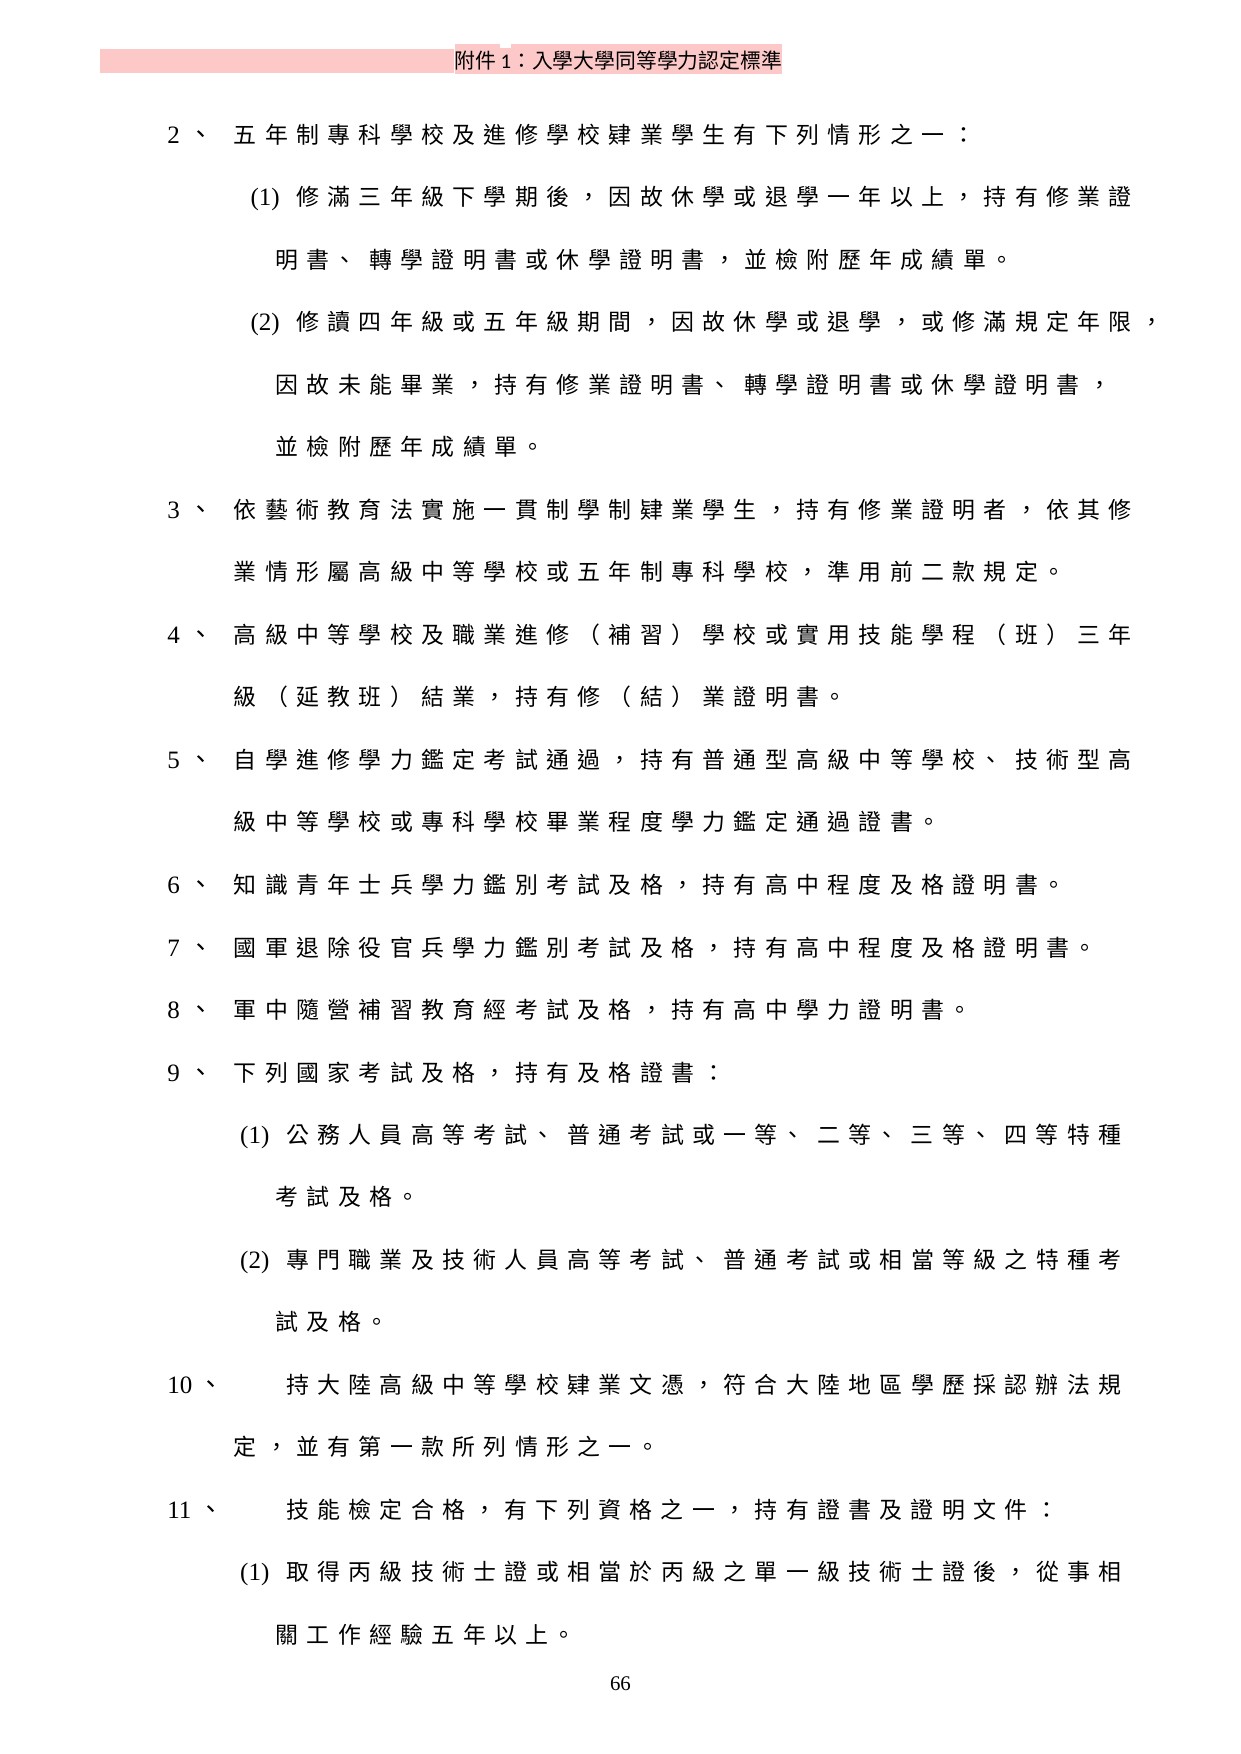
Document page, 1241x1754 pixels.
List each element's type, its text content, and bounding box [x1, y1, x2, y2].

list 持大陸高級中等學校肄業文憑，符合大陸地區學歷採認辦法規定，並有第一款所列情形之一。 [163, 1341, 1136, 1466]
list 取得丙級技術士證或相當於丙級之單一級技術士證後，從事相關工作經驗五年以上。 [237, 1529, 1136, 1654]
list 知識青年士兵學力鑑別考試及格，持有高中程度及格證明書。 [160, 841, 1136, 904]
list 公務人員高等考試、普通考試或一等、二等、三等、四等特種考試及格。 [237, 1091, 1136, 1216]
list 國軍退除役官兵學力鑑別考試及格，持有高中程度及格證明書。 [160, 904, 1136, 966]
list 專門職業及技術人員高等考試、普通考試或相當等級之特種考試及格。 [237, 1216, 1136, 1341]
list 修讀四年級或五年級期間，因故休學或退學，或修滿規定年限，因故未能畢業，持有修業證明書、轉學證明書或休學證明書，並檢附歷年成績單。 [244, 279, 1136, 466]
list 技能檢定合格，有下列資格之一，持有證書及證明文件： [163, 1466, 1136, 1529]
list 修滿三年級下學期後，因故休學或退學一年以上，持有修業證明書、轉學證明書或休學證明書，並檢附歷年成績單。 [244, 154, 1136, 279]
list 自學進修學力鑑定考試通過，持有普通型高級中等學校、技術型高級中等學校或專科學校畢業程度學力鑑定通過證書。 [160, 716, 1136, 841]
list 軍中隨營補習教育經考試及格，持有高中學力證明書。 [160, 966, 1136, 1029]
list 下列國家考試及格，持有及格證書： [160, 1029, 1136, 1091]
list 高級中等學校及職業進修（補習）學校或實用技能學程（班）三年級（延教班）結業，持有修（結）業證明書。 [160, 591, 1136, 716]
list 五年制專科學校及進修學校肄業學生有下列情形之一： [163, 91, 1136, 154]
list 依藝術教育法實施一貫制學制肄業學生，持有修業證明者，依其修業情形屬高級中等學校或五年制專科學校，準用前二款規定。 [160, 466, 1136, 591]
